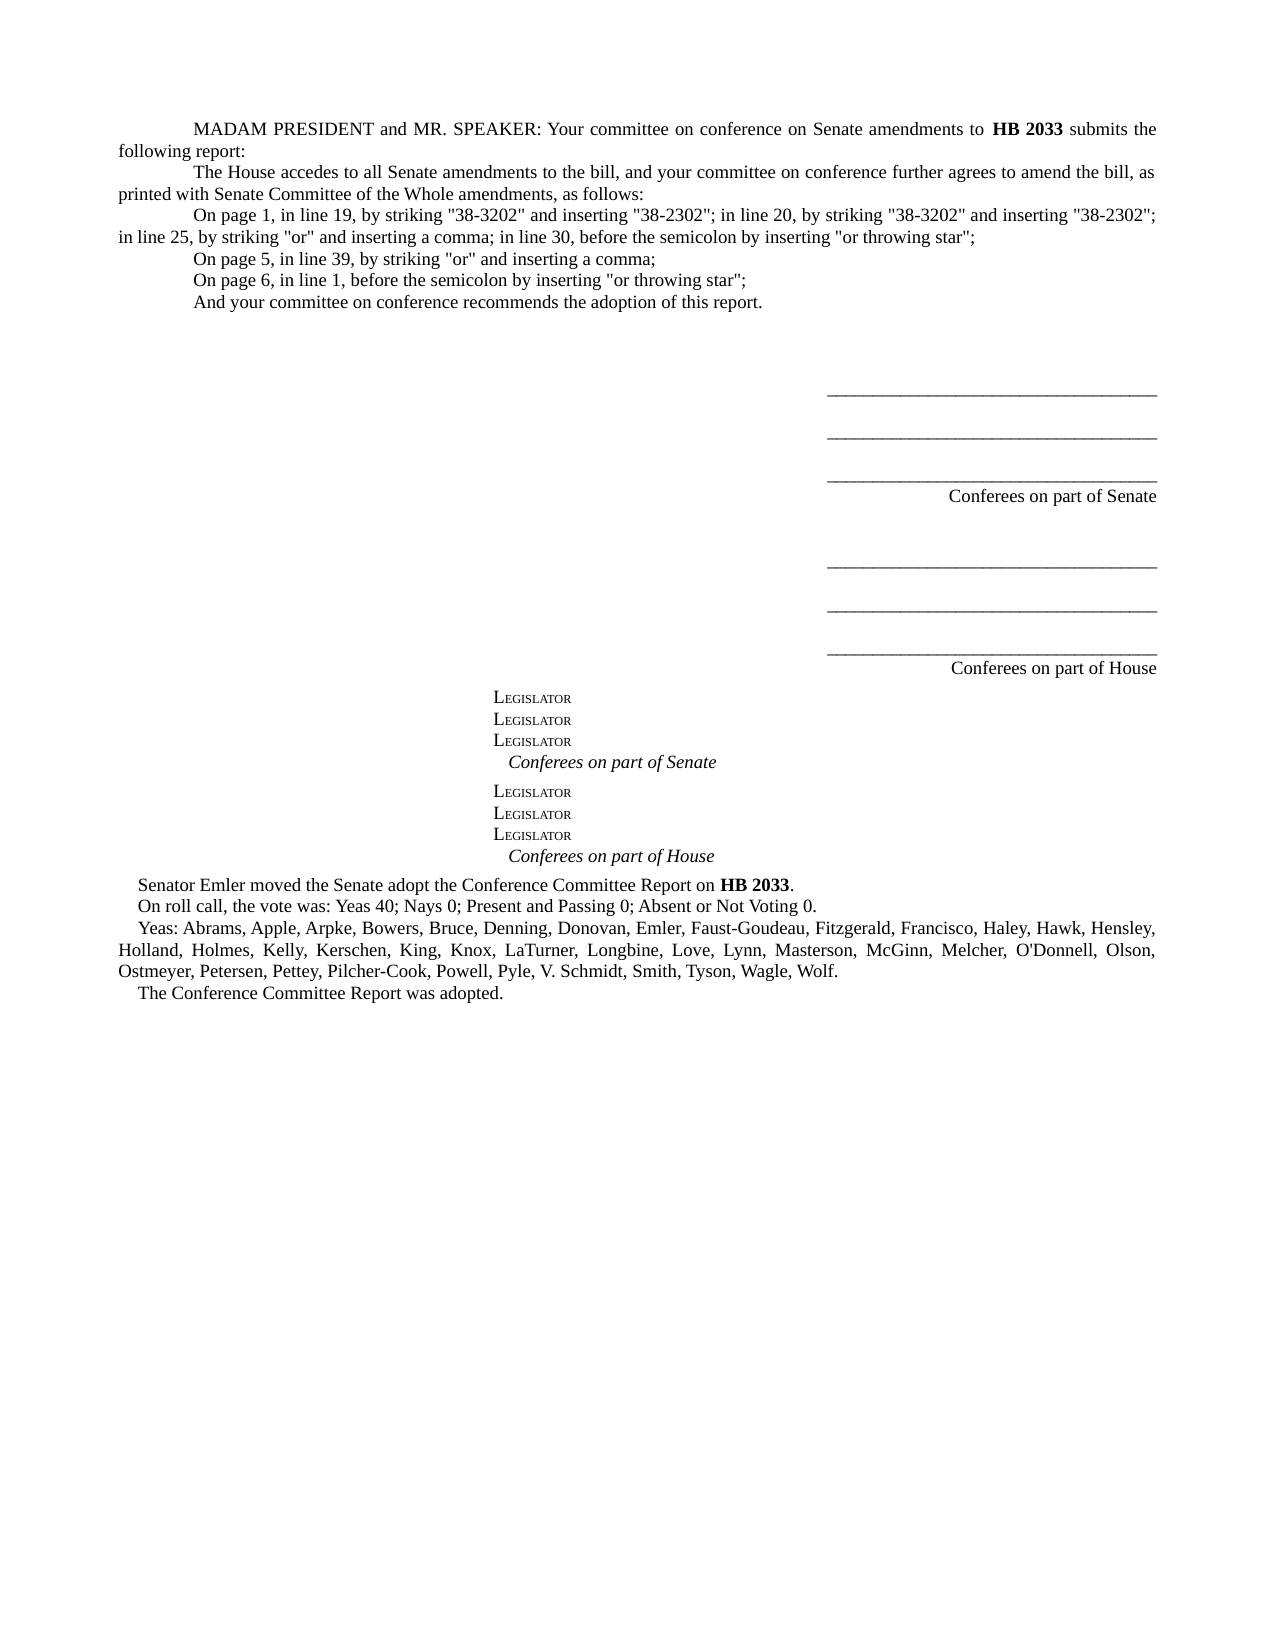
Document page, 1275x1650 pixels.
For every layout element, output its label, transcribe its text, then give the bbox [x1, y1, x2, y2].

text On page 5, in line 39, by striking "or" and inserting a comma; [118, 247, 1157, 269]
text Conferees on part of House [118, 845, 1157, 866]
text MADAM PRESIDENT and MR. SPEAKER: Your committee on conference on Senate amendments to HB 2033 submits the following report: [118, 118, 1157, 161]
text The Conference Committee Report was adopted. [118, 982, 1157, 1003]
text Legislator [118, 802, 1157, 823]
text The House accedes to all Senate amendments to the bill, and your committee on conference further agrees to amend the bill, as printed with Senate Committee of the Whole amendments, as follows: [118, 161, 1157, 204]
text Senator Emler moved the Senate adopt the Conference Committee Report on HB 2033. [118, 874, 1157, 895]
text Legislator [118, 729, 1157, 751]
text Yeas: Abrams, Apple, Arpke, Bowers, Bruce, Denning, Donovan, Emler, Faust-Goudeau, Fitzgerald, Francisco, Haley, Hawk, Hensley, Holland, Holmes, Kelly, Kerschen, King, Knox, LaTurner, Longbine, Love, Lynn, Masterson, McGinn, Melcher, O'Donnell, Olson, Ostmeyer, Petersen, Pettey, Pilcher-Cook, Powell, Pyle, V. Schmidt, Smith, Tyson, Wagle, Wolf. [118, 917, 1157, 982]
text And your committee on conference recommends the adoption of this report. [118, 291, 1157, 312]
text On page 1, in line 19, by striking "38-3202" and inserting "38-2302"; in line 20, by striking "38-3202" and inserting "38-2302"; in line 25, by striking "or" and inserting a comma; in line 30, before the semicolon by inserting "or throwing star"; [118, 204, 1157, 247]
text Legislator [118, 780, 1157, 802]
text On roll call, the vote was: Yeas 40; Nays 0; Present and Passing 0; Absent or Not Voting 0. [118, 895, 1157, 917]
text Legislator [118, 686, 1157, 708]
text Conferees on part of Senate [118, 485, 1157, 506]
text On page 6, in line 1, before the semicolon by inserting "or throwing star"; [118, 269, 1157, 291]
text Conferees on part of House [118, 657, 1157, 679]
text Legislator [118, 708, 1157, 729]
text Conferees on part of Senate [118, 751, 1157, 772]
text Legislator [118, 823, 1157, 845]
